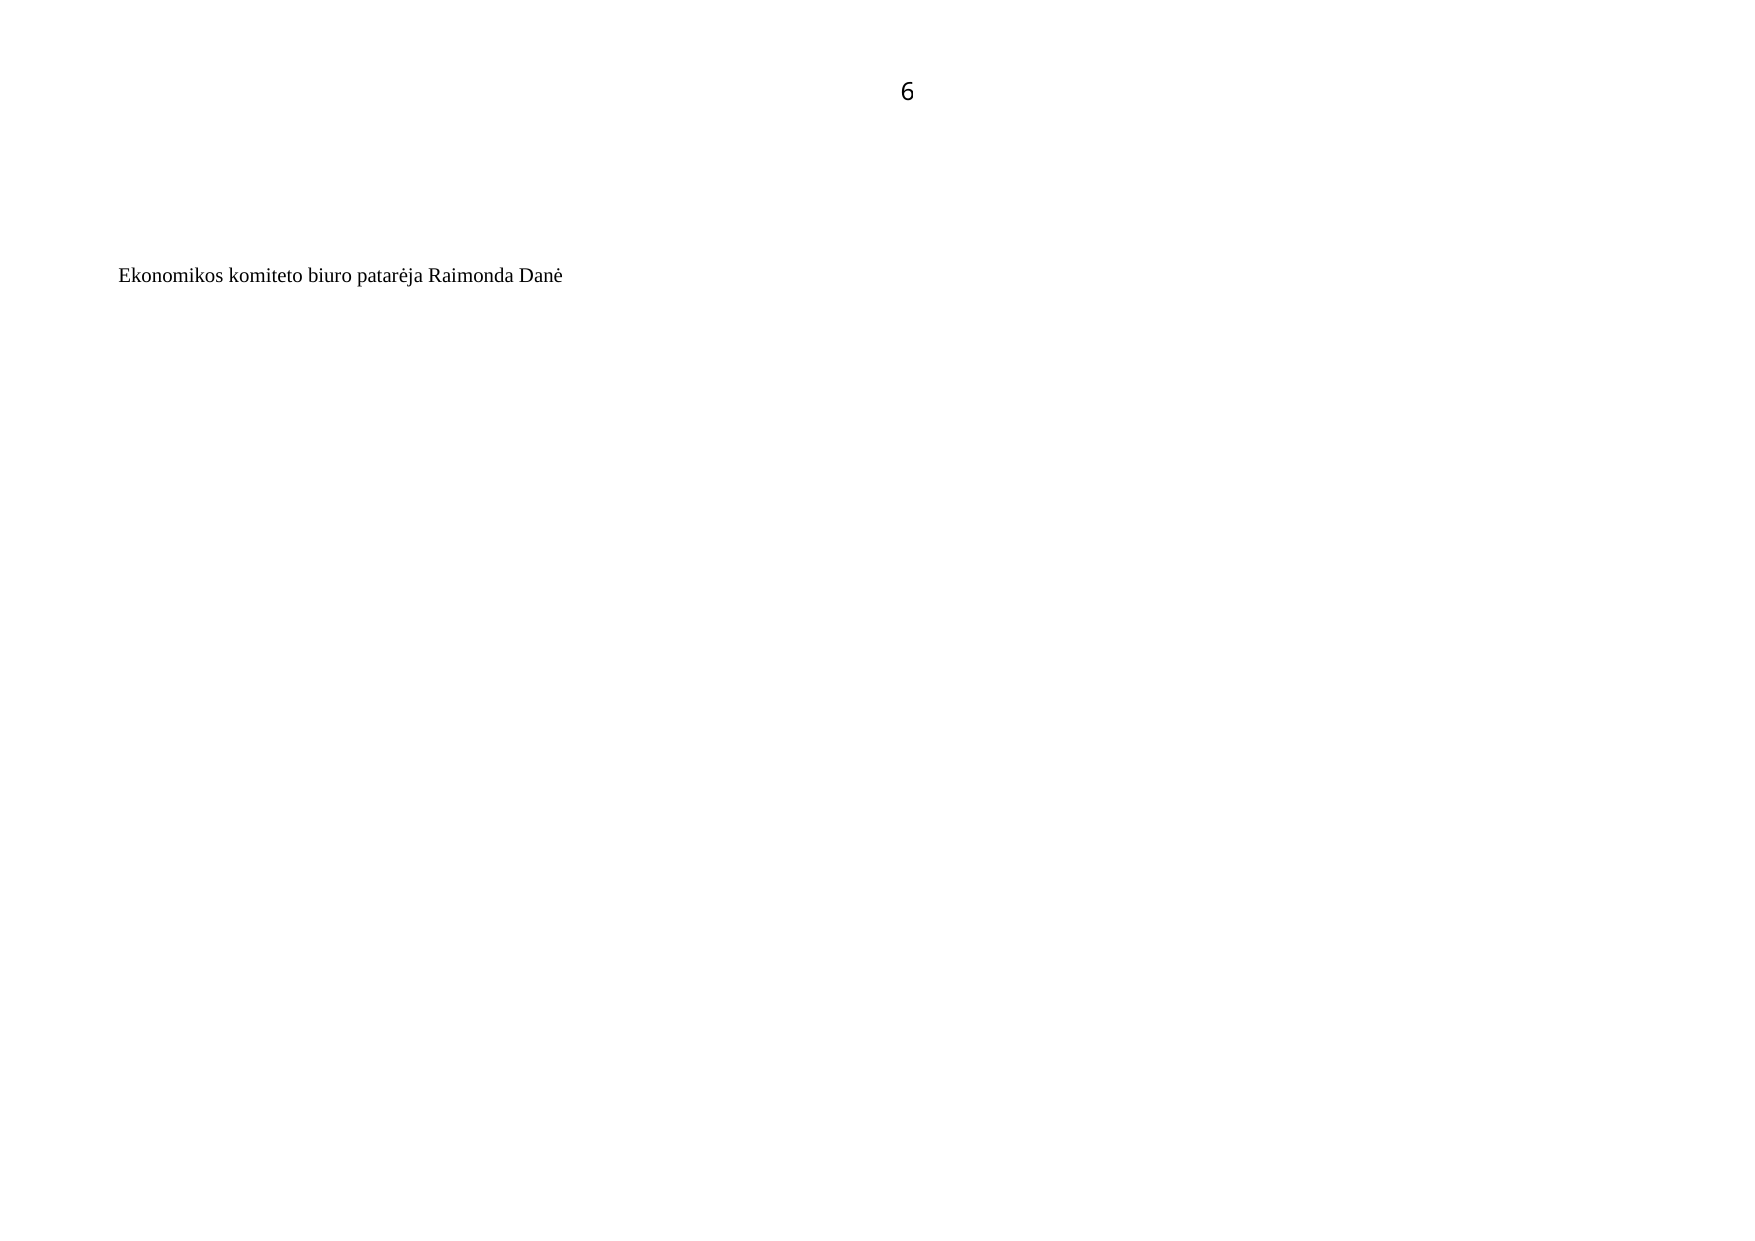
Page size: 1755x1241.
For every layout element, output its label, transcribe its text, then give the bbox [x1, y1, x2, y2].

text Ekonomikos komiteto biuro patarėja Raimonda Danė [118, 263, 1695, 287]
